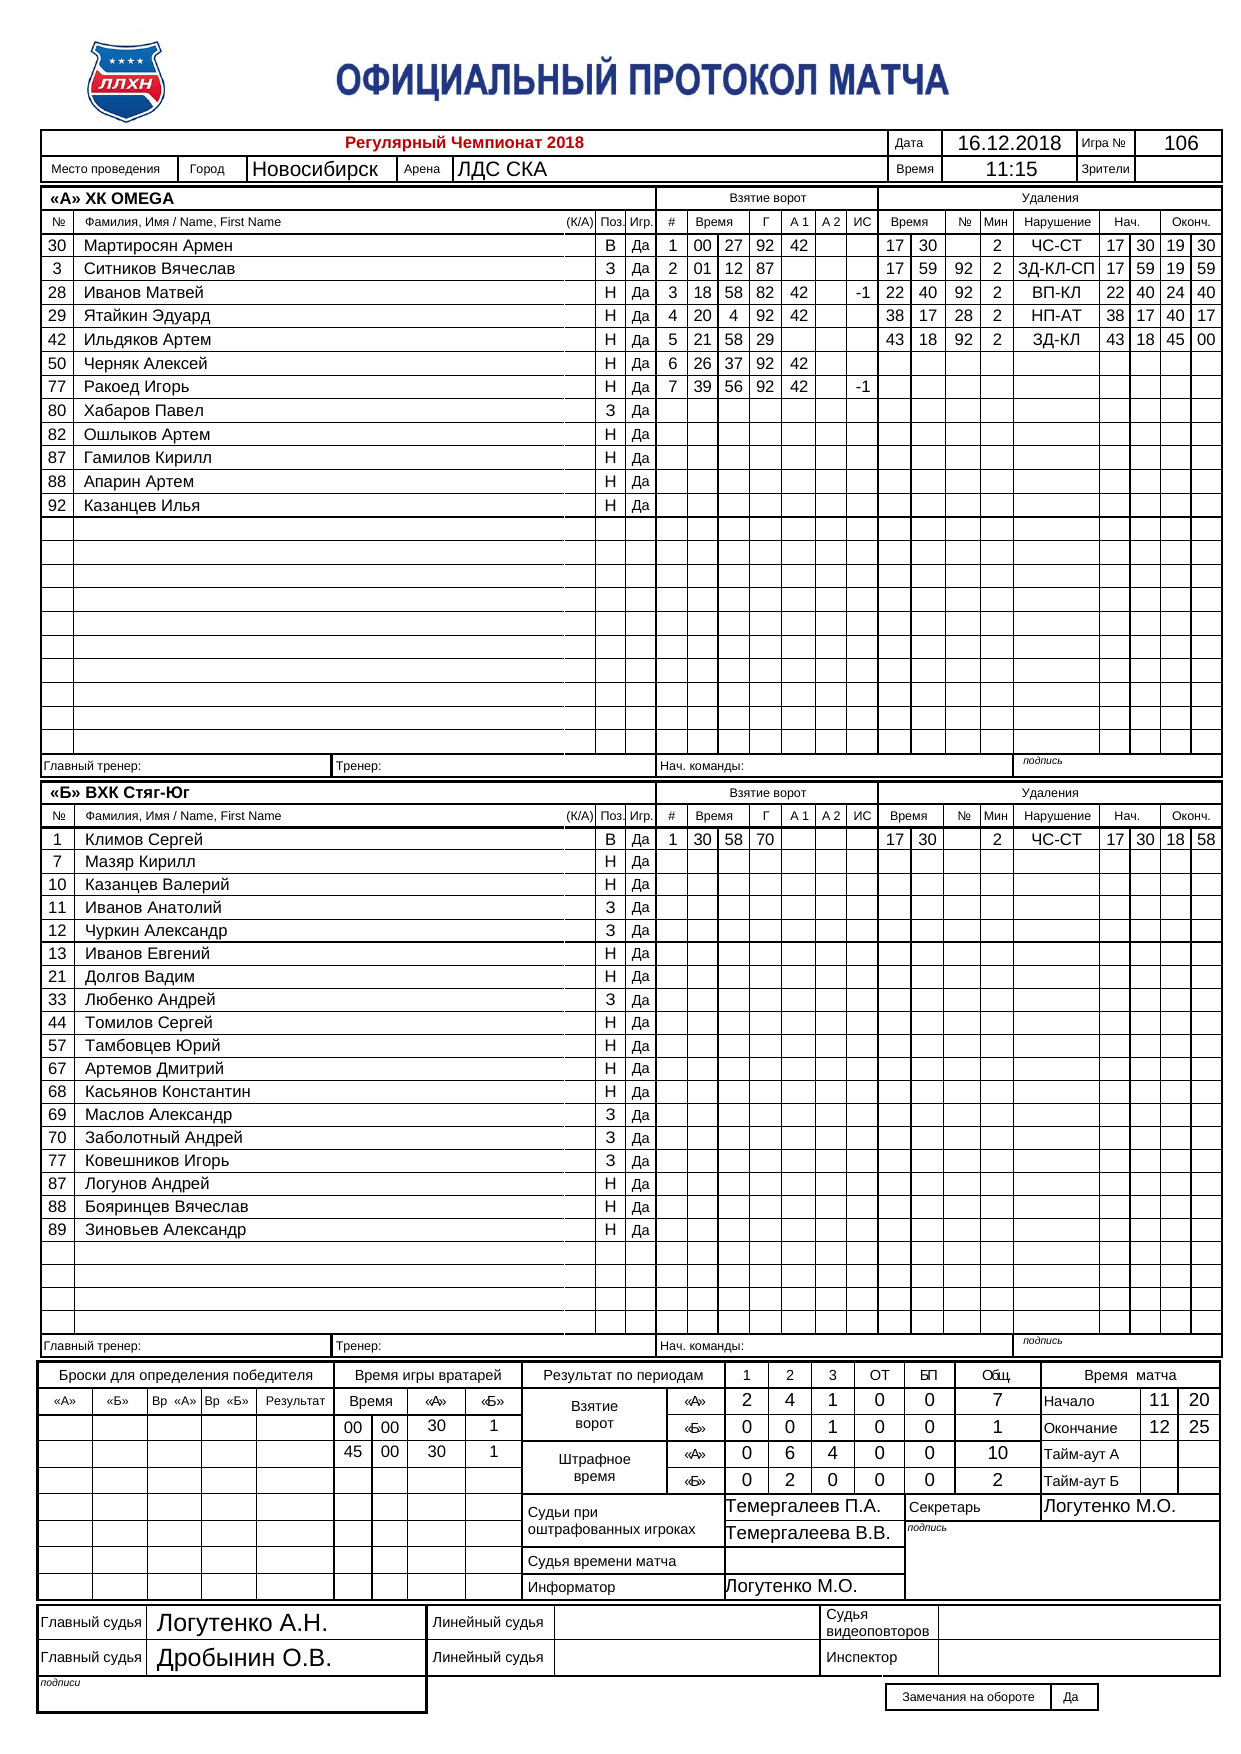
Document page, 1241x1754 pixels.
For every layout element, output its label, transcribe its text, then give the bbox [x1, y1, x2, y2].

table_cell [879, 1265, 910, 1287]
table_cell [626, 683, 655, 706]
table_cell [39, 1521, 92, 1546]
table_cell (К/А) [565, 805, 595, 826]
table_cell Н [596, 850, 625, 872]
table_cell [879, 1311, 910, 1333]
table_cell 1 [657, 829, 687, 849]
table_cell [1192, 1150, 1221, 1172]
table_cell [565, 305, 595, 327]
table_cell [1192, 446, 1221, 469]
table_cell [816, 1058, 846, 1079]
table_cell [39, 1416, 92, 1440]
table_cell З [596, 257, 625, 280]
table_cell Информатор [523, 1575, 724, 1599]
table_cell 20 [688, 305, 717, 327]
table_cell [912, 707, 945, 729]
table_cell 2 [956, 1468, 1040, 1493]
table_cell [565, 565, 595, 587]
table_header Броски для определения победителя [39, 1363, 333, 1387]
table_cell [946, 707, 980, 729]
table_cell 4 [657, 305, 687, 327]
table_cell [944, 943, 980, 964]
table_cell [74, 659, 564, 682]
table_cell [335, 1574, 371, 1599]
table_cell [1131, 1058, 1160, 1079]
table_cell [1100, 1288, 1129, 1310]
table_cell [373, 1547, 407, 1573]
table_cell [750, 1288, 781, 1310]
table_cell [847, 328, 877, 351]
table_cell 92 [750, 305, 781, 327]
table_cell [816, 281, 846, 303]
table_cell [74, 612, 564, 634]
table_cell [946, 612, 980, 634]
table_cell [596, 588, 625, 611]
table_cell [1100, 1196, 1129, 1218]
table_cell [879, 446, 910, 469]
table_cell З [596, 399, 625, 422]
table_cell Время [688, 805, 749, 826]
table_cell [782, 829, 815, 849]
table_cell [816, 1288, 846, 1310]
table_cell [847, 1242, 877, 1264]
table_cell [688, 518, 717, 540]
table_cell 30 [1131, 235, 1160, 256]
table_cell Зрители [1078, 157, 1134, 181]
table_cell Хабаров Павел [74, 399, 564, 422]
table_cell [719, 707, 749, 729]
table_cell [782, 1035, 815, 1057]
table_cell № [944, 805, 980, 826]
table_cell Логунов Андрей [75, 1173, 564, 1195]
table_cell [1161, 352, 1190, 374]
table_cell [750, 518, 781, 540]
table_cell [782, 850, 815, 872]
table_cell № [42, 211, 73, 233]
table_cell [946, 588, 980, 611]
table_cell [719, 1173, 749, 1195]
table_cell [946, 352, 980, 374]
table_cell Да [626, 1173, 655, 1195]
table_cell [1192, 707, 1221, 729]
table_cell [626, 565, 655, 587]
table_cell [847, 659, 877, 682]
table_cell [981, 565, 1013, 587]
table_cell [408, 1494, 465, 1520]
table_cell [782, 565, 815, 587]
table_cell [1100, 1035, 1129, 1057]
table_cell [1014, 874, 1099, 895]
table_cell [1100, 850, 1129, 872]
table_cell [1131, 1219, 1160, 1241]
table_header Замечания на обороте [887, 1685, 1050, 1709]
table_cell [981, 1104, 1013, 1126]
table_cell 18 [1161, 829, 1190, 849]
table_cell [1100, 707, 1129, 729]
table_cell Н [596, 874, 625, 895]
table_cell 42 [782, 235, 815, 256]
table_cell [1100, 376, 1129, 398]
table_cell [750, 989, 781, 1011]
table_cell 30 [912, 829, 943, 849]
table_cell [596, 612, 625, 634]
table_cell [944, 874, 980, 895]
table_cell [1131, 1012, 1160, 1033]
table_cell [39, 1468, 92, 1493]
table_cell [981, 896, 1013, 918]
table_cell [719, 850, 749, 872]
table_cell [912, 1311, 943, 1333]
table_cell [981, 989, 1013, 1011]
table_cell [719, 494, 749, 516]
table_cell [1100, 730, 1129, 753]
table_cell [816, 1081, 846, 1103]
table_cell [981, 446, 1013, 469]
table_cell [1161, 1311, 1190, 1333]
table_cell [1192, 896, 1221, 918]
table_cell З [596, 896, 625, 918]
table_cell [944, 1058, 980, 1079]
table_cell [657, 920, 687, 941]
table_cell Любенко Андрей [75, 989, 564, 1011]
table_cell [1136, 157, 1221, 181]
table_cell [879, 850, 910, 872]
table_cell [596, 659, 625, 682]
table_cell [750, 446, 781, 469]
table_cell подпись [1014, 755, 1221, 776]
table_cell [782, 541, 815, 564]
table_cell [688, 612, 717, 634]
table_cell 22 [879, 281, 910, 303]
table_cell [42, 683, 73, 706]
table_cell З [596, 1127, 625, 1149]
table_cell [1014, 896, 1099, 918]
table_cell [93, 1494, 147, 1520]
table_cell «Б » [466, 1389, 521, 1413]
table_cell [816, 683, 846, 706]
table_cell [1161, 494, 1190, 516]
table_cell [1014, 1058, 1099, 1079]
table_cell 87 [750, 257, 781, 280]
table_cell [657, 1265, 687, 1287]
table_cell [912, 966, 943, 987]
table_cell [879, 874, 910, 895]
table_cell [1192, 1035, 1221, 1057]
table_cell 30 [912, 235, 945, 256]
table_cell 0 [726, 1442, 768, 1467]
table_cell 43 [879, 328, 910, 351]
table_cell [912, 1104, 943, 1126]
table_cell [1131, 659, 1160, 682]
table_cell 27 [719, 235, 749, 256]
table_cell Да [626, 874, 655, 895]
table_cell [1161, 1242, 1190, 1264]
table_cell [912, 399, 945, 422]
table_cell [1131, 683, 1160, 706]
table_cell 29 [42, 305, 73, 327]
table_cell [626, 518, 655, 540]
table_cell [1131, 1265, 1160, 1287]
table_cell 92 [750, 376, 781, 398]
table_cell [981, 707, 1013, 729]
table_cell [816, 1035, 846, 1057]
table_cell [782, 1058, 815, 1079]
table_cell [626, 1265, 655, 1287]
table_cell [565, 328, 595, 351]
table_cell [719, 1104, 749, 1126]
table_cell [816, 874, 846, 895]
table_cell 70 [750, 829, 781, 849]
table_cell [148, 1468, 201, 1493]
table_cell Да [626, 281, 655, 303]
table_cell [782, 1311, 815, 1333]
table_cell [1131, 636, 1160, 658]
table_cell 2 [657, 257, 687, 280]
table_cell [565, 659, 595, 682]
table_cell [1014, 612, 1099, 634]
table_cell [1192, 399, 1221, 422]
table_cell [596, 1311, 625, 1333]
table_cell 40 [912, 281, 945, 303]
table_cell [1161, 966, 1190, 987]
table_cell [1014, 1242, 1099, 1264]
table_cell [879, 636, 910, 658]
table_cell 1 [466, 1441, 521, 1467]
table_cell Поз. [596, 805, 625, 826]
table_cell [688, 1196, 717, 1218]
table_cell [657, 446, 687, 469]
table_cell [1192, 1081, 1221, 1103]
table_cell [879, 1242, 910, 1264]
table_cell 00 [688, 235, 717, 256]
table_cell [847, 874, 877, 895]
table_cell [816, 446, 846, 469]
table_cell [946, 730, 980, 753]
table_cell 0 [812, 1468, 854, 1493]
table_cell [946, 659, 980, 682]
table_cell [750, 1081, 781, 1103]
table_cell [981, 376, 1013, 398]
table_cell [42, 1311, 74, 1333]
table_cell [816, 920, 846, 941]
table_cell [1100, 470, 1129, 493]
table_header Удаления [879, 188, 1221, 209]
table_cell [912, 989, 943, 1011]
table_cell 4 [719, 305, 749, 327]
table_cell [719, 730, 749, 753]
table_cell Мартиросян Армен [74, 235, 564, 256]
table_cell [816, 518, 846, 540]
table_cell [847, 470, 877, 493]
table_cell [1192, 541, 1221, 564]
table_cell [1131, 1081, 1160, 1103]
table_cell [257, 1547, 333, 1573]
table_header 1 [726, 1363, 768, 1387]
table_cell [879, 730, 910, 753]
table_cell [719, 1242, 749, 1264]
table_cell [782, 730, 815, 753]
table_cell [1131, 943, 1160, 964]
table_cell [912, 1058, 943, 1079]
table_cell [944, 896, 980, 918]
table_cell [1014, 352, 1099, 374]
table_cell [657, 730, 687, 753]
table_cell 2 [981, 328, 1013, 351]
table_cell 0 [905, 1442, 954, 1467]
table_cell 6 [769, 1442, 811, 1467]
table_cell [1014, 659, 1099, 682]
table_cell «Б» [93, 1389, 147, 1413]
table_cell [42, 636, 73, 658]
table_cell Климов Сергей [75, 829, 564, 849]
table_cell [565, 518, 595, 540]
table_cell [657, 943, 687, 964]
table_cell [847, 588, 877, 611]
table_cell [1192, 850, 1221, 872]
table_cell [1014, 1196, 1099, 1218]
table_cell [1131, 565, 1160, 587]
table_cell 87 [42, 1173, 74, 1195]
table_cell [944, 1311, 980, 1333]
table_cell В [596, 235, 625, 256]
table_cell [816, 1173, 846, 1195]
table_cell [1014, 446, 1099, 469]
table_cell [1192, 1104, 1221, 1126]
table_cell [816, 1311, 846, 1333]
table_cell [1014, 943, 1099, 964]
table_cell [750, 470, 781, 493]
table_cell 3 [657, 281, 687, 303]
table_cell [879, 518, 910, 540]
table_cell 92 [42, 494, 73, 516]
table_cell [626, 659, 655, 682]
table_cell Иванов Матвей [74, 281, 564, 303]
table_cell ЧС-СТ [1014, 235, 1099, 256]
table_cell [782, 588, 815, 611]
table_cell 2 [981, 281, 1013, 303]
table_cell [657, 1173, 687, 1195]
table_cell [1100, 874, 1129, 895]
table_cell [782, 1012, 815, 1033]
table_cell Взятие ворот [523, 1389, 666, 1440]
table_cell [944, 920, 980, 941]
table_cell А 2 [816, 805, 846, 826]
table_cell [657, 541, 687, 564]
table_cell [847, 829, 877, 849]
table_cell [782, 1242, 815, 1264]
table_cell 18 [688, 281, 717, 303]
table_cell [719, 1150, 749, 1172]
table_cell ЗД-КЛ-СП [1014, 257, 1099, 280]
table_cell [466, 1574, 521, 1599]
table_cell Да [626, 328, 655, 351]
table_cell [719, 1035, 749, 1057]
table_cell [565, 636, 595, 658]
table_cell [688, 874, 717, 895]
picture [5, 28, 1179, 129]
table_cell [1100, 1058, 1129, 1079]
table_cell Нарушение [1014, 805, 1099, 826]
table_cell [466, 1494, 521, 1520]
table_cell [912, 588, 945, 611]
table_cell [944, 1219, 980, 1241]
table_cell [1100, 423, 1129, 445]
table_cell [1131, 730, 1160, 753]
table_cell [981, 423, 1013, 445]
table_cell ИС [847, 805, 877, 826]
table_cell [750, 896, 781, 918]
table_cell [93, 1416, 147, 1440]
table_cell А 1 [782, 211, 815, 233]
table_cell [816, 966, 846, 987]
table_cell [912, 1012, 943, 1033]
table_cell [944, 1081, 980, 1103]
table_cell [1131, 707, 1160, 729]
table_cell НП-АТ [1014, 305, 1099, 327]
table_cell [944, 1196, 980, 1218]
table_cell 43 [1100, 328, 1129, 351]
table_cell [1161, 920, 1190, 941]
table_cell [816, 943, 846, 964]
table_cell [879, 1288, 910, 1310]
table_cell Игр. [626, 805, 655, 826]
table_cell [1179, 1468, 1219, 1493]
table_cell подписи [39, 1677, 425, 1711]
table_cell Логутенко А.Н. [147, 1606, 425, 1639]
table_cell [1131, 874, 1160, 895]
table_cell [981, 1173, 1013, 1195]
table_cell Ильдяков Артем [74, 328, 564, 351]
table_cell Главный судья [39, 1606, 146, 1639]
table_cell 77 [42, 376, 73, 398]
table_cell 20 [1179, 1389, 1219, 1413]
table_cell [1131, 989, 1160, 1011]
table_cell [847, 565, 877, 587]
table_cell [626, 730, 655, 753]
table_cell [565, 1242, 595, 1264]
table_cell 42 [782, 305, 815, 327]
table_cell 56 [719, 376, 749, 398]
table_cell [912, 1035, 943, 1057]
table_cell 0 [726, 1415, 768, 1440]
table_cell [750, 1173, 781, 1195]
table_cell [1161, 1012, 1190, 1033]
table_cell [42, 565, 73, 587]
table_cell Н [596, 305, 625, 327]
table_cell [981, 1265, 1013, 1287]
table_cell [879, 1127, 910, 1149]
table_cell [688, 850, 717, 872]
table_cell [719, 896, 749, 918]
table_cell 30 [42, 235, 73, 256]
table_cell [782, 966, 815, 987]
table_cell 13 [42, 943, 74, 964]
table_cell 82 [42, 423, 73, 445]
table_cell [373, 1468, 407, 1493]
table_cell Тайм-аут А [1042, 1441, 1140, 1467]
table_cell [912, 1242, 943, 1264]
table_cell [565, 874, 595, 895]
table_cell подпись [906, 1522, 1219, 1599]
table_cell Начало [1042, 1389, 1140, 1413]
table_cell [93, 1574, 147, 1599]
table_cell [912, 612, 945, 634]
table_cell 38 [1100, 305, 1129, 327]
table_cell [946, 518, 980, 540]
table_cell 37 [719, 352, 749, 374]
table_cell [1192, 1058, 1221, 1079]
table_cell [565, 1288, 595, 1310]
table_cell [1014, 1173, 1099, 1195]
table_cell 17 [879, 235, 910, 256]
table_cell 12 [1141, 1415, 1177, 1440]
table_cell 12 [719, 257, 749, 280]
table_cell [912, 470, 945, 493]
table_cell [1014, 1081, 1099, 1103]
table_cell [1131, 541, 1160, 564]
table_cell [1161, 518, 1190, 540]
table_cell 0 [905, 1389, 954, 1413]
table_cell [1100, 518, 1129, 540]
table_cell [1192, 659, 1221, 682]
table_cell [1014, 707, 1099, 729]
table_cell [816, 257, 846, 280]
table_cell Главный тренер: [42, 755, 330, 776]
table_cell 92 [750, 235, 781, 256]
table_cell [335, 1494, 371, 1520]
table_cell [879, 1058, 910, 1079]
table_cell Н [596, 943, 625, 964]
table_cell Нач. команды: [657, 1335, 1012, 1356]
table_cell [981, 943, 1013, 964]
table_cell Казанцев Валерий [75, 874, 564, 895]
table_cell [373, 1494, 407, 1520]
table_cell [847, 423, 877, 445]
table_cell [596, 1288, 625, 1310]
table_cell [657, 1242, 687, 1264]
table_cell Да [626, 494, 655, 516]
table_cell Тайм-аут Б [1042, 1468, 1140, 1493]
table_cell [719, 920, 749, 941]
table_cell [1100, 659, 1129, 682]
table_cell Да [626, 305, 655, 327]
table_cell [202, 1494, 256, 1520]
table_cell [750, 1196, 781, 1218]
table_cell [1192, 1265, 1221, 1287]
table_cell [1161, 943, 1190, 964]
table_cell Да [626, 850, 655, 872]
table_cell [816, 989, 846, 1011]
table_cell [782, 328, 815, 351]
table_cell 42 [42, 328, 73, 351]
table_header ОТ [855, 1363, 904, 1387]
table_cell [565, 850, 595, 872]
table_cell [688, 920, 717, 941]
table_cell [202, 1441, 256, 1467]
table_cell [74, 730, 564, 753]
table_cell [750, 730, 781, 753]
table_cell [719, 659, 749, 682]
table_cell Н [596, 1012, 625, 1033]
table_cell [782, 1288, 815, 1310]
table_cell [719, 565, 749, 587]
table_header Время матча [1042, 1363, 1219, 1387]
table_cell [981, 1012, 1013, 1033]
table_cell [816, 494, 846, 516]
table_cell [42, 518, 73, 540]
table_cell А 1 [782, 805, 815, 826]
table_cell [782, 989, 815, 1011]
table_cell [1192, 1219, 1221, 1241]
table_cell [688, 541, 717, 564]
table_cell 11:15 [943, 157, 1076, 181]
table_cell Г [750, 211, 781, 233]
table_cell [148, 1416, 201, 1440]
table_cell [555, 1606, 819, 1639]
table_header Результат по периодам [523, 1363, 724, 1387]
table_cell Да [626, 1196, 655, 1218]
table_cell [879, 399, 910, 422]
table_cell [847, 1058, 877, 1079]
table_cell [1161, 1265, 1190, 1287]
table_cell [912, 730, 945, 753]
table_cell [782, 612, 815, 634]
table_cell [688, 565, 717, 587]
table_cell Оконч. [1161, 805, 1221, 826]
table_cell [912, 1265, 943, 1287]
table_cell [657, 518, 687, 540]
table_cell 30 [1192, 235, 1221, 256]
table_cell Томилов Сергей [75, 1012, 564, 1033]
table_cell [565, 1035, 595, 1057]
table_cell Главный тренер: [42, 1335, 330, 1356]
table_cell [74, 707, 564, 729]
table_cell Н [596, 281, 625, 303]
table_cell З [596, 989, 625, 1011]
table_cell [847, 850, 877, 872]
table_cell Н [596, 352, 625, 374]
table_cell [944, 1265, 980, 1287]
table_cell 7 [956, 1389, 1040, 1413]
table_cell Да [626, 1104, 655, 1126]
table_cell [912, 683, 945, 706]
table_cell [1100, 920, 1129, 941]
table_cell [626, 588, 655, 611]
table_cell [93, 1441, 147, 1467]
table_cell Да [626, 966, 655, 987]
table_cell [719, 1288, 749, 1310]
table_cell [912, 352, 945, 374]
table_cell [912, 1288, 943, 1310]
table_cell [657, 588, 687, 611]
table_header Взятие ворот [657, 188, 877, 209]
table_cell Судья видеоповторов [821, 1606, 938, 1639]
table_cell [719, 612, 749, 634]
table_cell [1014, 376, 1099, 398]
table_cell [816, 1242, 846, 1264]
table_cell [847, 989, 877, 1011]
table_cell 59 [912, 257, 945, 280]
table_cell Н [596, 1219, 625, 1241]
table_cell 82 [750, 281, 781, 303]
table_cell [1014, 1127, 1099, 1149]
table_cell Нач. [1100, 805, 1160, 826]
table_cell [782, 470, 815, 493]
table_cell [816, 541, 846, 564]
table_cell [912, 850, 943, 872]
table_cell Да [626, 920, 655, 941]
table_cell Да [626, 943, 655, 964]
table_cell Темергалеева В.В. [726, 1521, 904, 1546]
table_cell [1131, 1127, 1160, 1149]
table_header «Б» ВХК Стяг-Юг [42, 783, 655, 803]
table_cell [719, 1265, 749, 1287]
table_cell [1014, 850, 1099, 872]
table_cell [1192, 966, 1221, 987]
table_cell [1014, 1265, 1099, 1287]
table_cell Судьи при оштрафованных игроках [523, 1495, 724, 1546]
table_cell [657, 1081, 687, 1103]
table_cell [148, 1494, 201, 1520]
table_cell [750, 683, 781, 706]
table_cell [981, 1288, 1013, 1310]
table_cell 29 [750, 328, 781, 351]
table_cell [816, 305, 846, 327]
table_cell [1014, 920, 1099, 941]
table_cell [565, 1219, 595, 1241]
table_cell [847, 446, 877, 469]
table_cell [879, 1081, 910, 1103]
table_cell Время [889, 157, 941, 181]
table_cell [879, 1196, 910, 1218]
table_cell [782, 1173, 815, 1195]
table_cell [1192, 423, 1221, 445]
table_cell [565, 1012, 595, 1033]
table_cell Поз. [596, 211, 625, 233]
table_cell [946, 399, 980, 422]
table_cell [847, 1196, 877, 1218]
table_cell 50 [42, 352, 73, 374]
table_cell [42, 730, 73, 753]
table_cell # [657, 805, 687, 826]
table_cell [408, 1574, 465, 1599]
table_cell [74, 541, 564, 564]
table_cell [75, 1265, 564, 1287]
table_cell [782, 446, 815, 469]
table_cell [39, 1574, 92, 1599]
table_cell [93, 1521, 147, 1546]
table_cell [944, 1035, 980, 1057]
table_cell 2 [981, 235, 1013, 256]
table_cell [879, 1104, 910, 1126]
table_cell [565, 1173, 595, 1195]
table_cell Да [626, 446, 655, 469]
table_cell [750, 850, 781, 872]
table_cell 30 [1131, 829, 1160, 849]
table_cell [750, 707, 781, 729]
table_cell Новосибирск [248, 157, 396, 181]
table_cell [688, 494, 717, 516]
table_cell Мин [981, 805, 1013, 826]
table_cell подпись [1014, 1335, 1221, 1356]
table_cell [946, 376, 980, 398]
table_cell [1161, 612, 1190, 634]
table_cell [257, 1521, 333, 1546]
table_cell [1014, 518, 1099, 540]
table_cell [847, 683, 877, 706]
table_cell [1161, 850, 1190, 872]
table_cell 0 [855, 1415, 904, 1440]
table_cell [719, 399, 749, 422]
table_cell 59 [1131, 257, 1160, 280]
table_cell [1014, 683, 1099, 706]
table_cell [565, 1265, 595, 1287]
table_cell 00 [373, 1441, 407, 1467]
table_cell [981, 541, 1013, 564]
table_cell [1100, 446, 1129, 469]
table_cell З [596, 1104, 625, 1126]
table_cell [1161, 446, 1190, 469]
table_cell 2 [981, 257, 1013, 280]
table_cell 1 [956, 1415, 1040, 1440]
table_cell Инспектор [821, 1640, 938, 1675]
table_cell [912, 874, 943, 895]
table_cell [42, 612, 73, 634]
table_cell [847, 896, 877, 918]
table_cell Заболотный Андрей [75, 1127, 564, 1149]
table_cell Арена [398, 157, 452, 181]
table_cell [1192, 874, 1221, 895]
table_cell [1192, 730, 1221, 753]
table_cell [816, 1127, 846, 1149]
table_cell [782, 683, 815, 706]
table_cell [1131, 896, 1160, 918]
table_cell [565, 1196, 595, 1218]
table_cell [1014, 1288, 1099, 1310]
table_header Общ. [956, 1363, 1040, 1387]
table_cell [946, 470, 980, 493]
table_cell Время [879, 211, 945, 233]
table_cell [847, 1219, 877, 1241]
table_cell [816, 1012, 846, 1033]
table_cell [847, 399, 877, 422]
table_cell [565, 1150, 595, 1172]
table_cell [912, 494, 945, 516]
table_cell 89 [42, 1219, 74, 1241]
table_cell З [596, 920, 625, 941]
table_cell [1161, 1150, 1190, 1172]
table_cell [657, 1035, 687, 1057]
table_cell [816, 707, 846, 729]
table_cell ЛДС СКА [454, 157, 887, 181]
table_cell [626, 1242, 655, 1264]
table_cell Чуркин Александр [75, 920, 564, 941]
table_cell [750, 1219, 781, 1241]
table_cell [879, 1150, 910, 1172]
table_cell 7 [42, 850, 74, 872]
table_cell [257, 1441, 333, 1467]
table_cell [688, 730, 717, 753]
table_cell [847, 541, 877, 564]
table_cell 01 [688, 257, 717, 280]
table_cell [879, 920, 910, 941]
table_cell 58 [1192, 829, 1221, 849]
table_cell [688, 659, 717, 682]
table_cell [1131, 588, 1160, 611]
table_cell [1100, 565, 1129, 587]
table_cell [1100, 896, 1129, 918]
table_cell [981, 636, 1013, 658]
table_cell 2 [726, 1389, 768, 1413]
table_cell [879, 896, 910, 918]
table_cell [981, 1196, 1013, 1218]
table_cell [688, 1127, 717, 1149]
table_cell [1131, 1173, 1160, 1195]
table_cell [981, 659, 1013, 682]
table_cell [981, 874, 1013, 895]
table_cell [688, 1219, 717, 1241]
table_cell [912, 446, 945, 469]
table_cell «А» [668, 1389, 724, 1413]
table_cell [1131, 1311, 1160, 1333]
table_cell [626, 612, 655, 634]
table_cell [1100, 636, 1129, 658]
table_cell [555, 1640, 819, 1675]
table_cell [847, 1127, 877, 1149]
table_cell [750, 920, 781, 941]
table_cell [816, 376, 846, 398]
table_cell 21 [688, 328, 717, 351]
table_cell [750, 588, 781, 611]
table_cell [1179, 1441, 1219, 1467]
table_cell [981, 920, 1013, 941]
table_cell [883, 1677, 1220, 1681]
table_cell [1141, 1441, 1177, 1467]
table_cell [847, 707, 877, 729]
table_cell Результат [257, 1389, 333, 1413]
table_cell [782, 399, 815, 422]
table_cell [565, 683, 595, 706]
table_cell 92 [946, 281, 980, 303]
table_cell [1131, 920, 1160, 941]
table_cell Логутенко М.О. [1042, 1495, 1219, 1520]
table_cell Да [626, 352, 655, 374]
table_cell [1014, 541, 1099, 564]
table_cell 7 [657, 376, 687, 398]
table_cell 24 [1161, 281, 1190, 303]
table_cell 68 [42, 1081, 74, 1103]
table_header 3 [812, 1363, 854, 1387]
table_cell [1192, 943, 1221, 964]
table_cell [816, 1150, 846, 1172]
table_cell [596, 730, 625, 753]
table_cell Н [596, 1081, 625, 1103]
table_cell Да [626, 470, 655, 493]
table_header Дата [889, 131, 941, 155]
table_cell 42 [782, 281, 815, 303]
table_cell [1161, 1058, 1190, 1079]
table_cell [565, 943, 595, 964]
table_cell Да [626, 1219, 655, 1241]
table_cell [782, 920, 815, 941]
table_cell [688, 1035, 717, 1057]
table_cell «А» [39, 1389, 92, 1413]
table_cell № [42, 805, 74, 826]
table_cell Место проведения [42, 157, 177, 181]
table_cell [1014, 989, 1099, 1011]
table_cell [782, 636, 815, 658]
table_cell [1014, 1104, 1099, 1126]
table_cell [565, 896, 595, 918]
table_cell [688, 1173, 717, 1195]
table_cell [688, 1150, 717, 1172]
table_cell [657, 683, 687, 706]
table_cell [1131, 1288, 1160, 1310]
table_cell [565, 494, 595, 516]
table_cell [782, 518, 815, 540]
table_cell 59 [1192, 257, 1221, 280]
table_cell [816, 659, 846, 682]
table_cell [565, 829, 595, 849]
table_cell [1014, 588, 1099, 611]
table_cell [1100, 588, 1129, 611]
table_cell [688, 896, 717, 918]
table_cell [847, 1150, 877, 1172]
table_cell 0 [855, 1389, 904, 1413]
table_cell [782, 1219, 815, 1241]
table_cell 3 [42, 257, 73, 280]
table_cell 92 [750, 352, 781, 374]
table_cell [148, 1521, 201, 1546]
table_cell 17 [1100, 235, 1129, 256]
table_cell [912, 659, 945, 682]
table_cell [879, 588, 910, 611]
table_cell [74, 636, 564, 658]
table_cell Штрафное время [523, 1442, 666, 1493]
table_cell 40 [1131, 281, 1160, 303]
table_cell 2 [981, 829, 1013, 849]
table_cell [373, 1521, 407, 1546]
table_cell [816, 1196, 846, 1218]
table_cell [1100, 494, 1129, 516]
table_cell [626, 541, 655, 564]
table_cell [657, 1058, 687, 1079]
table_cell [750, 399, 781, 422]
table_cell Да [626, 257, 655, 280]
table_cell Город [179, 157, 246, 181]
table_cell [657, 423, 687, 445]
table_cell [1131, 352, 1160, 374]
table_cell Артемов Дмитрий [75, 1058, 564, 1079]
table_cell [596, 707, 625, 729]
table_cell [1141, 1468, 1177, 1493]
table_cell [657, 1150, 687, 1172]
table_cell [879, 352, 910, 374]
table_cell [939, 1606, 1219, 1639]
table_cell [816, 730, 846, 753]
table_cell 18 [1131, 328, 1160, 351]
table_cell 00 [335, 1416, 371, 1440]
table_cell [981, 1311, 1013, 1333]
table_cell [847, 1173, 877, 1195]
table_cell [782, 257, 815, 280]
table_cell -1 [847, 376, 877, 398]
table_cell [816, 1265, 846, 1287]
table_cell [1014, 565, 1099, 587]
table_cell [946, 683, 980, 706]
table_cell [750, 659, 781, 682]
table_cell Да [626, 1150, 655, 1172]
table_cell Ошлыков Артем [74, 423, 564, 445]
table_cell [719, 874, 749, 895]
table_header БП [905, 1363, 954, 1387]
table_cell [1161, 376, 1190, 398]
table_cell 00 [373, 1416, 407, 1440]
table_cell 42 [782, 376, 815, 398]
table_cell 0 [855, 1442, 904, 1467]
table_cell Иванов Евгений [75, 943, 564, 964]
table_cell [981, 1127, 1013, 1149]
table_cell [1161, 1127, 1190, 1149]
table_header Удаления [879, 783, 1221, 803]
table_cell [719, 588, 749, 611]
table_cell [847, 305, 877, 327]
table_cell [657, 1288, 687, 1310]
table_cell -1 [847, 281, 877, 303]
table_cell [1192, 920, 1221, 941]
table_cell Гамилов Кирилл [74, 446, 564, 469]
table_cell [719, 943, 749, 964]
table_cell [565, 588, 595, 611]
table_cell 1 [812, 1415, 854, 1440]
table_cell [719, 989, 749, 1011]
table_cell [879, 376, 910, 398]
table_cell Тренер: [333, 1335, 655, 1356]
table_cell [1192, 683, 1221, 706]
table_cell [42, 1265, 74, 1287]
table_cell [912, 896, 943, 918]
table_cell Казанцев Илья [74, 494, 564, 516]
table_cell Иванов Анатолий [75, 896, 564, 918]
table_cell Темергалеев П.А. [726, 1495, 904, 1520]
table_cell 1 [812, 1389, 854, 1413]
table_cell [565, 281, 595, 303]
table_cell [596, 636, 625, 658]
table_cell Главный судья [39, 1640, 146, 1675]
table_cell [202, 1547, 256, 1573]
table_cell [719, 1058, 749, 1079]
table_cell [782, 1104, 815, 1126]
table_cell [981, 1058, 1013, 1079]
table_cell Ракоед Игорь [74, 376, 564, 398]
table_cell [847, 494, 877, 516]
table_cell [879, 659, 910, 682]
table_cell [719, 683, 749, 706]
table_cell [1161, 896, 1190, 918]
table_cell [782, 423, 815, 445]
table_cell [879, 683, 910, 706]
table_cell [335, 1468, 371, 1493]
table_cell 11 [42, 896, 74, 918]
table_cell Да [626, 896, 655, 918]
table_cell 58 [719, 328, 749, 351]
table_cell [879, 943, 910, 964]
table_cell 17 [912, 305, 945, 327]
table_cell Н [596, 1196, 625, 1218]
table_cell [847, 257, 877, 280]
table_cell [688, 707, 717, 729]
table_cell [1192, 588, 1221, 611]
table_cell [879, 470, 910, 493]
table_cell [782, 1265, 815, 1287]
table_cell [750, 1012, 781, 1033]
table_cell [688, 636, 717, 658]
table_cell [1192, 636, 1221, 658]
table_cell [565, 376, 595, 398]
table_cell [626, 707, 655, 729]
table_cell Вр «Б» [202, 1389, 256, 1413]
table_cell 88 [42, 470, 73, 493]
table_cell 40 [1161, 305, 1190, 327]
table_cell [657, 470, 687, 493]
table_cell [1161, 1173, 1190, 1195]
table_cell [750, 943, 781, 964]
table_cell ИС [847, 211, 877, 233]
table_cell [1161, 874, 1190, 895]
table_cell [1131, 966, 1160, 987]
table_cell [912, 376, 945, 398]
table_cell [1161, 636, 1190, 658]
table_cell Н [596, 966, 625, 987]
table_cell 0 [905, 1415, 954, 1440]
table_cell [981, 470, 1013, 493]
table_cell [1161, 1288, 1190, 1310]
table_cell [1161, 730, 1190, 753]
table_cell [1100, 966, 1129, 987]
table_cell [657, 636, 687, 658]
table_cell [1100, 943, 1129, 964]
table_cell [944, 1012, 980, 1033]
table_cell [657, 399, 687, 422]
table_cell [1192, 1288, 1221, 1310]
table_cell [719, 423, 749, 445]
table_cell Да [626, 399, 655, 422]
table_cell 6 [657, 352, 687, 374]
table_cell [565, 966, 595, 987]
table_cell [944, 1288, 980, 1310]
table_cell «А» [668, 1442, 724, 1467]
table_cell 0 [769, 1415, 811, 1440]
table_cell [847, 1265, 877, 1287]
table_cell (К/А) [565, 211, 595, 233]
table_cell 58 [719, 281, 749, 303]
table_cell Ситников Вячеслав [74, 257, 564, 280]
table_cell [816, 352, 846, 374]
table_cell 40 [1192, 281, 1221, 303]
table_cell [1131, 1242, 1160, 1264]
table_cell [1161, 1219, 1190, 1241]
table_cell [1100, 399, 1129, 422]
table_cell [1131, 470, 1160, 493]
table_cell [1161, 683, 1190, 706]
table_cell [847, 636, 877, 658]
table_cell ЗД-КЛ [1014, 328, 1099, 351]
table_cell Мазяр Кирилл [75, 850, 564, 872]
table_cell [1131, 423, 1160, 445]
table_cell [626, 1311, 655, 1333]
table_cell Вр «А» [148, 1389, 201, 1413]
table_cell [750, 1311, 781, 1333]
table_cell [782, 874, 815, 895]
table_cell [782, 943, 815, 964]
table_cell [408, 1468, 465, 1493]
table_cell [1161, 565, 1190, 587]
table_cell [879, 966, 910, 987]
table_cell [1014, 1012, 1099, 1033]
table_cell [1100, 1219, 1129, 1241]
table_cell [1014, 494, 1099, 516]
table_cell [257, 1574, 333, 1599]
table_cell [688, 1265, 717, 1287]
table_cell [657, 896, 687, 918]
table_cell # [657, 211, 687, 233]
table_cell [657, 874, 687, 895]
table_cell [816, 1219, 846, 1241]
table_cell [257, 1468, 333, 1493]
table_cell [42, 1288, 74, 1310]
table_header «А» ХК OMEGA [42, 188, 655, 209]
table_cell 28 [42, 281, 73, 303]
table_header 2 [769, 1363, 811, 1387]
table_cell Мин [981, 211, 1013, 233]
table_cell 92 [946, 328, 980, 351]
table_cell [75, 1242, 564, 1264]
table_cell [879, 565, 910, 587]
table_cell [782, 494, 815, 516]
table_cell [726, 1548, 904, 1573]
table_cell 11 [1141, 1389, 1177, 1413]
table_cell [782, 1127, 815, 1149]
table_cell [74, 683, 564, 706]
table_cell [42, 588, 73, 611]
table_header Взятие ворот [657, 783, 877, 803]
table_cell [74, 518, 564, 540]
table_cell [408, 1521, 465, 1546]
table_cell Зиновьев Александр [75, 1219, 564, 1241]
table_header Регулярный Чемпионат 2018 [42, 131, 887, 155]
table_cell Да [626, 376, 655, 398]
table_cell [688, 943, 717, 964]
table_cell 12 [42, 920, 74, 941]
table_cell [1014, 730, 1099, 753]
table_cell Секретарь [906, 1495, 1040, 1520]
table_cell [981, 1150, 1013, 1172]
table_cell [879, 1012, 910, 1033]
table_cell [565, 541, 595, 564]
table_cell Н [596, 1035, 625, 1057]
table_cell [1131, 1196, 1160, 1218]
table_cell [782, 896, 815, 918]
table_cell 45 [1161, 328, 1190, 351]
table_cell 17 [1192, 305, 1221, 327]
table_cell 5 [657, 328, 687, 351]
table_cell [1161, 470, 1190, 493]
table_cell Да [626, 1127, 655, 1149]
table_cell 45 [335, 1441, 371, 1467]
table_cell [565, 1127, 595, 1149]
table_cell [42, 707, 73, 729]
table_cell [75, 1311, 564, 1333]
table_cell Г [750, 805, 781, 826]
table_cell [750, 1150, 781, 1172]
table_cell [335, 1547, 371, 1573]
table_cell [719, 446, 749, 469]
table_cell [816, 470, 846, 493]
table_cell 22 [1100, 281, 1129, 303]
table_cell Игр. [626, 211, 655, 233]
table_cell [688, 1012, 717, 1033]
table_cell 19 [1161, 235, 1190, 256]
table_cell [944, 1173, 980, 1195]
table_cell [847, 352, 877, 374]
table_cell [1100, 1150, 1129, 1172]
table_cell [847, 1081, 877, 1103]
table_cell [750, 494, 781, 516]
table_cell [39, 1441, 92, 1467]
table_cell [1100, 683, 1129, 706]
table_header 106 [1136, 131, 1221, 155]
table_cell [912, 1081, 943, 1103]
table_cell [1100, 1265, 1129, 1287]
table_cell [148, 1547, 201, 1573]
table_cell «Б» [668, 1415, 724, 1440]
table_cell [1100, 1012, 1129, 1033]
table_cell 1 [466, 1416, 521, 1440]
table_cell [944, 850, 980, 872]
table_cell 39 [688, 376, 717, 398]
table_cell Да [626, 829, 655, 849]
table_cell [750, 1265, 781, 1287]
table_cell [1100, 1311, 1129, 1333]
table_cell [782, 659, 815, 682]
table_cell 21 [42, 966, 74, 987]
table_cell [1014, 399, 1099, 422]
table_cell [202, 1574, 256, 1599]
table_cell [565, 235, 595, 256]
table_cell [750, 565, 781, 587]
table_cell [1131, 1104, 1160, 1126]
table_cell [657, 1196, 687, 1218]
table_cell [1192, 1242, 1221, 1264]
table_cell Время [879, 805, 943, 826]
table_cell [1192, 1311, 1221, 1333]
table_cell Апарин Артем [74, 470, 564, 493]
table_cell [912, 541, 945, 564]
table_cell [1131, 850, 1160, 872]
table_cell Да [626, 1058, 655, 1079]
table_cell 2 [769, 1468, 811, 1493]
table_cell [847, 966, 877, 987]
table_cell [750, 1104, 781, 1126]
table_cell [946, 565, 980, 587]
table_cell [688, 966, 717, 987]
table_cell [944, 989, 980, 1011]
table_cell 88 [42, 1196, 74, 1218]
table_cell [1014, 636, 1099, 658]
table_cell [944, 966, 980, 987]
table_cell Да [626, 1035, 655, 1057]
table_cell [719, 1081, 749, 1103]
table_cell [750, 636, 781, 658]
table_cell [688, 1242, 717, 1264]
table_cell Нарушение [1014, 211, 1099, 233]
table_cell [1100, 1242, 1129, 1264]
table_cell [428, 1677, 882, 1711]
table_cell [1161, 1196, 1190, 1218]
table_cell [1100, 989, 1129, 1011]
table_cell [1161, 399, 1190, 422]
table_cell [565, 920, 595, 941]
table_cell [816, 612, 846, 634]
table_cell [1161, 989, 1190, 1011]
table_cell [1192, 1012, 1221, 1033]
table_cell [373, 1574, 407, 1599]
table_cell [981, 518, 1013, 540]
table_cell [981, 730, 1013, 753]
table_cell [946, 636, 980, 658]
table_cell [688, 1311, 717, 1333]
table_cell [912, 943, 943, 964]
table_cell [1131, 1035, 1160, 1057]
table_cell [944, 1150, 980, 1172]
table_cell Н [596, 446, 625, 469]
table_cell Тамбовцев Юрий [75, 1035, 564, 1057]
table_cell В [596, 829, 625, 849]
table_cell [981, 1081, 1013, 1103]
table_header Да [1052, 1685, 1097, 1709]
table_cell 42 [782, 352, 815, 374]
table_cell [816, 423, 846, 445]
table_cell 1 [657, 235, 687, 256]
table_cell 80 [42, 399, 73, 422]
table_cell 19 [1161, 257, 1190, 280]
table_cell [688, 423, 717, 445]
table_cell З [596, 1150, 625, 1172]
table_cell [1100, 612, 1129, 634]
table_cell [596, 541, 625, 564]
table_cell [939, 1640, 1219, 1675]
table_cell Судья времени матча [523, 1548, 724, 1573]
table_cell [1100, 1081, 1129, 1103]
table_cell 4 [769, 1389, 811, 1413]
table_cell [657, 494, 687, 516]
table_cell [816, 565, 846, 587]
table_cell [657, 707, 687, 729]
table_cell [1131, 446, 1160, 469]
table_cell [688, 1104, 717, 1126]
table_cell [816, 636, 846, 658]
table_cell [1192, 1127, 1221, 1149]
table_cell [944, 829, 980, 849]
table_cell [1100, 1104, 1129, 1126]
table_cell Маслов Александр [75, 1104, 564, 1126]
table_cell [847, 1012, 877, 1033]
table_cell [596, 683, 625, 706]
table_cell [565, 1311, 595, 1333]
table_cell [946, 541, 980, 564]
table_cell [565, 470, 595, 493]
table_cell Н [596, 1058, 625, 1079]
table_cell [719, 1196, 749, 1218]
table_cell [39, 1547, 92, 1573]
table_cell [944, 1127, 980, 1149]
table_cell 30 [408, 1441, 465, 1467]
table_cell [42, 541, 73, 564]
table_cell Дробынин О.В. [147, 1640, 425, 1675]
table_cell [847, 235, 877, 256]
table_cell [981, 494, 1013, 516]
table_cell ВП-КЛ [1014, 281, 1099, 303]
table_cell Н [596, 376, 625, 398]
table_cell Да [626, 989, 655, 1011]
table_cell 00 [1192, 328, 1221, 351]
table_cell [657, 989, 687, 1011]
table_cell [657, 1012, 687, 1033]
table_cell 33 [42, 989, 74, 1011]
table_cell [688, 470, 717, 493]
table_cell [879, 1219, 910, 1241]
table_cell [912, 518, 945, 540]
table_cell Время [335, 1389, 407, 1413]
table_cell [946, 235, 980, 256]
table_cell [408, 1547, 465, 1573]
table_cell [750, 1242, 781, 1264]
table_cell [1192, 494, 1221, 516]
table_cell [466, 1468, 521, 1493]
table_cell Черняк Алексей [74, 352, 564, 374]
table_cell [688, 399, 717, 422]
table_cell [1161, 588, 1190, 611]
table_cell [719, 1127, 749, 1149]
table_cell Н [596, 470, 625, 493]
table_cell [912, 1196, 943, 1218]
table_cell [782, 1196, 815, 1218]
table_cell [750, 541, 781, 564]
table_header Игра № [1078, 131, 1134, 155]
table_cell Фамилия, Имя / Name, First Name [74, 211, 565, 233]
table_cell [1014, 423, 1099, 445]
table_cell [816, 1104, 846, 1126]
table_cell [657, 1104, 687, 1126]
table_cell [657, 1127, 687, 1149]
table_cell 28 [946, 305, 980, 327]
table_cell Да [626, 1081, 655, 1103]
table_cell [42, 659, 73, 682]
table_cell [1099, 1682, 1220, 1711]
table_cell [1100, 352, 1129, 374]
table_cell [1192, 518, 1221, 540]
table_cell 2 [981, 305, 1013, 327]
table_cell [1131, 399, 1160, 422]
table_cell [565, 1081, 595, 1103]
table_cell 10 [42, 874, 74, 895]
table_cell [719, 518, 749, 540]
table_cell [1131, 1150, 1160, 1172]
table_cell Нач. команды: [657, 755, 1012, 776]
table_cell Да [626, 1012, 655, 1033]
table_cell [879, 989, 910, 1011]
table_cell Ковешников Игорь [75, 1150, 564, 1172]
table_cell № [946, 211, 980, 233]
table_cell [879, 1173, 910, 1195]
table_cell А 2 [816, 211, 846, 233]
table_cell [719, 470, 749, 493]
table_cell Да [626, 423, 655, 445]
table_cell [1161, 1104, 1190, 1126]
table_cell [816, 896, 846, 918]
table_cell 92 [946, 257, 980, 280]
table_cell [565, 399, 595, 422]
table_cell [879, 1035, 910, 1057]
table_cell [912, 1219, 943, 1241]
table_cell [93, 1547, 147, 1573]
table_cell [912, 423, 945, 445]
table_cell Н [596, 1173, 625, 1195]
table_cell 10 [956, 1442, 1040, 1467]
table_cell [946, 446, 980, 469]
table_cell [657, 850, 687, 872]
table_cell [565, 730, 595, 753]
table_cell Время [688, 211, 749, 233]
table_cell [719, 541, 749, 564]
table_cell [74, 565, 564, 587]
table_cell [750, 423, 781, 445]
table_cell [981, 683, 1013, 706]
table_cell [1131, 612, 1160, 634]
table_cell [719, 636, 749, 658]
table_cell [466, 1547, 521, 1573]
table_cell [912, 565, 945, 587]
table_cell [257, 1494, 333, 1520]
table_cell 69 [42, 1104, 74, 1126]
table_header Время игры вратарей [335, 1363, 521, 1387]
table_cell [1192, 1173, 1221, 1195]
table_cell [1131, 494, 1160, 516]
table_cell [626, 636, 655, 658]
table_header 16.12.2018 [943, 131, 1076, 155]
table_cell 1 [42, 829, 74, 849]
table_cell [782, 1150, 815, 1172]
table_cell [847, 518, 877, 540]
table_cell [847, 1288, 877, 1310]
table_cell [981, 966, 1013, 987]
table_cell [879, 541, 910, 564]
table_cell [816, 829, 846, 849]
table_cell 57 [42, 1035, 74, 1057]
table_cell [626, 1288, 655, 1310]
table_cell [39, 1494, 92, 1520]
table_cell Фамилия, Имя / Name, First Name [75, 805, 565, 826]
table_cell [1192, 989, 1221, 1011]
table_cell [816, 588, 846, 611]
table_cell [657, 1219, 687, 1241]
table_cell 17 [879, 829, 910, 849]
table_cell [944, 1242, 980, 1264]
table_cell [1131, 376, 1160, 398]
table_cell [75, 1288, 564, 1310]
table_cell [944, 1104, 980, 1126]
table_cell [202, 1416, 256, 1440]
table_cell Тренер: [333, 755, 655, 776]
table_cell [596, 1265, 625, 1287]
table_cell [847, 730, 877, 753]
table_cell [912, 1127, 943, 1149]
table_cell [782, 1081, 815, 1103]
table_cell 26 [688, 352, 717, 374]
table_cell Оконч. [1161, 211, 1221, 233]
table_cell [565, 1058, 595, 1079]
table_cell [719, 1311, 749, 1333]
table_cell [912, 1150, 943, 1172]
table_cell [657, 1311, 687, 1333]
table_cell [1161, 659, 1190, 682]
table_cell [981, 588, 1013, 611]
table_cell [688, 683, 717, 706]
table_cell [879, 612, 910, 634]
table_cell [750, 874, 781, 895]
table_cell 18 [912, 328, 945, 351]
table_cell Логутенко М.О. [726, 1575, 904, 1599]
table_cell [719, 1219, 749, 1241]
table_cell 17 [879, 257, 910, 280]
table_cell [1100, 541, 1129, 564]
table_cell [688, 1081, 717, 1103]
table_cell [688, 588, 717, 611]
table_cell Н [596, 494, 625, 516]
table_cell [719, 1012, 749, 1033]
table_cell «А» [408, 1389, 465, 1413]
table_cell «Б» [668, 1468, 724, 1493]
table_cell [719, 966, 749, 987]
table_cell [202, 1521, 256, 1546]
table_cell 67 [42, 1058, 74, 1079]
table_cell [1192, 612, 1221, 634]
table_cell [981, 352, 1013, 374]
table_cell [946, 494, 980, 516]
table_cell [93, 1468, 147, 1493]
table_cell [1161, 423, 1190, 445]
table_cell 70 [42, 1127, 74, 1149]
table_cell [1161, 707, 1190, 729]
table_cell [981, 850, 1013, 872]
table_cell [657, 659, 687, 682]
table_cell [750, 612, 781, 634]
table_cell Ятайкин Эдуард [74, 305, 564, 327]
table_cell Линейный судья [428, 1606, 554, 1639]
table_cell [847, 612, 877, 634]
table_cell Н [596, 328, 625, 351]
table_cell [688, 1058, 717, 1079]
table_cell [816, 328, 846, 351]
table_cell Окончание [1042, 1415, 1140, 1440]
table_cell [657, 612, 687, 634]
table_cell [688, 1288, 717, 1310]
table_cell Долгов Вадим [75, 966, 564, 987]
table_cell [1014, 1219, 1099, 1241]
table_cell [1014, 1311, 1099, 1333]
table_cell [565, 1104, 595, 1126]
table_cell 87 [42, 446, 73, 469]
table_cell [816, 850, 846, 872]
table_cell [981, 612, 1013, 634]
table_cell [565, 257, 595, 280]
table_cell [1192, 352, 1221, 374]
table_cell [912, 1173, 943, 1195]
table_cell [565, 423, 595, 445]
table_cell [1192, 1196, 1221, 1218]
table_cell Да [626, 235, 655, 256]
table_cell [1014, 470, 1099, 493]
table_cell [1161, 1035, 1190, 1057]
table_cell [1161, 541, 1190, 564]
table_cell [816, 235, 846, 256]
table_cell [1100, 1173, 1129, 1195]
table_cell 77 [42, 1150, 74, 1172]
table_cell Н [596, 423, 625, 445]
table_cell 17 [1131, 305, 1160, 327]
table_cell Нач. [1100, 211, 1160, 233]
table_cell [1192, 376, 1221, 398]
table_cell [946, 423, 980, 445]
table_cell 17 [1100, 829, 1129, 849]
table_cell 0 [726, 1468, 768, 1493]
table_cell 0 [855, 1468, 904, 1493]
table_cell [847, 1035, 877, 1057]
table_cell Бояринцев Вячеслав [75, 1196, 564, 1218]
table_cell [912, 920, 943, 941]
table_cell [1014, 1035, 1099, 1057]
table_cell [1100, 1127, 1129, 1149]
table_cell [688, 989, 717, 1011]
table_cell 25 [1179, 1415, 1219, 1440]
table_cell [1131, 518, 1160, 540]
table_cell [596, 518, 625, 540]
table_cell [202, 1468, 256, 1493]
table_cell [879, 707, 910, 729]
table_cell Линейный судья [428, 1640, 554, 1675]
table_cell [847, 920, 877, 941]
table_cell [847, 1104, 877, 1126]
table_cell [1161, 1081, 1190, 1103]
table_cell [847, 943, 877, 964]
table_cell 38 [879, 305, 910, 327]
table_cell [596, 1242, 625, 1264]
table_cell 44 [42, 1012, 74, 1033]
table_cell [1014, 1150, 1099, 1172]
table_cell 0 [905, 1468, 954, 1493]
table_cell [879, 494, 910, 516]
table_cell [42, 1242, 74, 1264]
table_cell 30 [408, 1416, 465, 1440]
table_cell [657, 565, 687, 587]
table_cell [750, 1058, 781, 1079]
table_cell [335, 1521, 371, 1546]
table_cell 58 [719, 829, 749, 849]
table_cell [1192, 565, 1221, 587]
table_cell 17 [1100, 257, 1129, 280]
table_cell [565, 446, 595, 469]
table_cell [257, 1416, 333, 1440]
table_cell [1192, 470, 1221, 493]
table_cell [565, 707, 595, 729]
table_cell [981, 1035, 1013, 1057]
table_cell [981, 1219, 1013, 1241]
table_cell [148, 1441, 201, 1467]
table_cell [466, 1521, 521, 1546]
table_cell Касьянов Константин [75, 1081, 564, 1103]
table_cell ЧС-СТ [1014, 829, 1099, 849]
table_cell [565, 612, 595, 634]
table_cell [981, 1242, 1013, 1264]
table_cell [981, 399, 1013, 422]
table_cell [912, 636, 945, 658]
table_cell [565, 352, 595, 374]
table_cell 30 [688, 829, 717, 849]
table_cell [688, 446, 717, 469]
table_cell 4 [812, 1442, 854, 1467]
table_cell [657, 966, 687, 987]
table_cell [750, 966, 781, 987]
table_cell [782, 707, 815, 729]
table_cell [148, 1574, 201, 1599]
table_cell [750, 1127, 781, 1149]
table_cell [74, 588, 564, 611]
table_cell [565, 989, 595, 1011]
table_cell [750, 1035, 781, 1057]
table_cell [1014, 966, 1099, 987]
table_cell [879, 423, 910, 445]
table_cell [816, 399, 846, 422]
table_cell [596, 565, 625, 587]
table_cell [847, 1311, 877, 1333]
